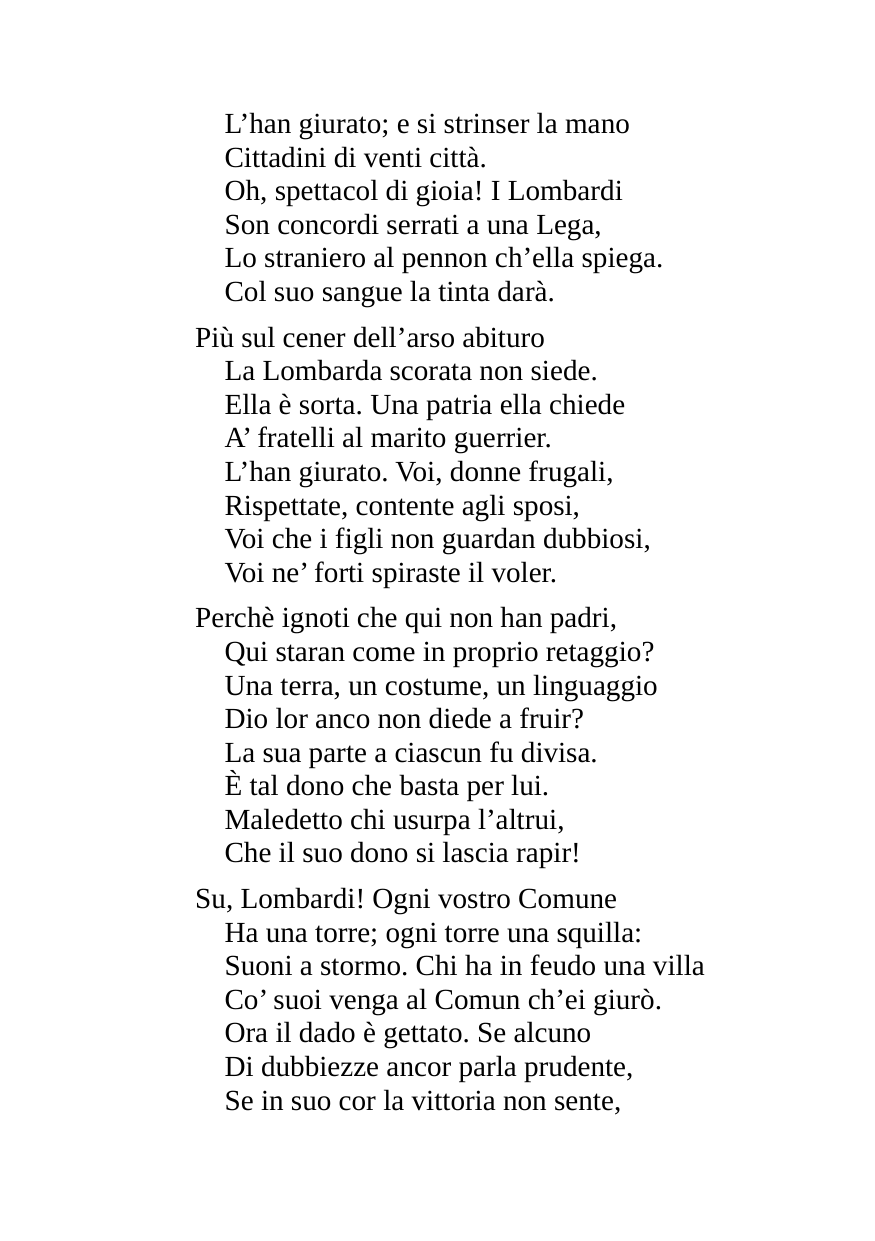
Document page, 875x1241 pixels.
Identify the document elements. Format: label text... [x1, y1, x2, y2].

text Su, Lombardi! Ogni vostro Comune Ha una torre; ogni torre una squilla: Suoni a stormo. Chi ha in feudo una villa Co’ suoi venga al Comun ch’ei giurò. Ora il dado è gettato. Se alcuno Di dubbiezze ancor parla prudente, Se in suo cor la vittoria non sente, [195, 881, 768, 1116]
text Più sul cener dell’arso abituro La Lombarda scorata non siede. Ella è sorta. Una patria ella chiede A’ fratelli al marito guerrier. L’han giurato. Voi, donne frugali, Rispettate, contente agli sposi, Voi che i figli non guardan dubbiosi, Voi ne’ forti spiraste il voler. [195, 320, 768, 588]
text Perchè ignoti che qui non han padri, Qui staran come in proprio retaggio? Una terra, un costume, un linguaggio Dio lor anco non diede a fruir? La sua parte a ciascun fu divisa. È tal dono che basta per lui. Maledetto chi usurpa l’altrui, Che il suo dono si lascia rapir! [195, 601, 768, 869]
text L’han giurato; e si strinser la mano Cittadini di venti città. Oh, spettacol di gioia! I Lombardi Son concordi serrati a una Lega, Lo straniero al pennon ch’ella spiega. Col suo sangue la tinta darà. [195, 106, 768, 307]
